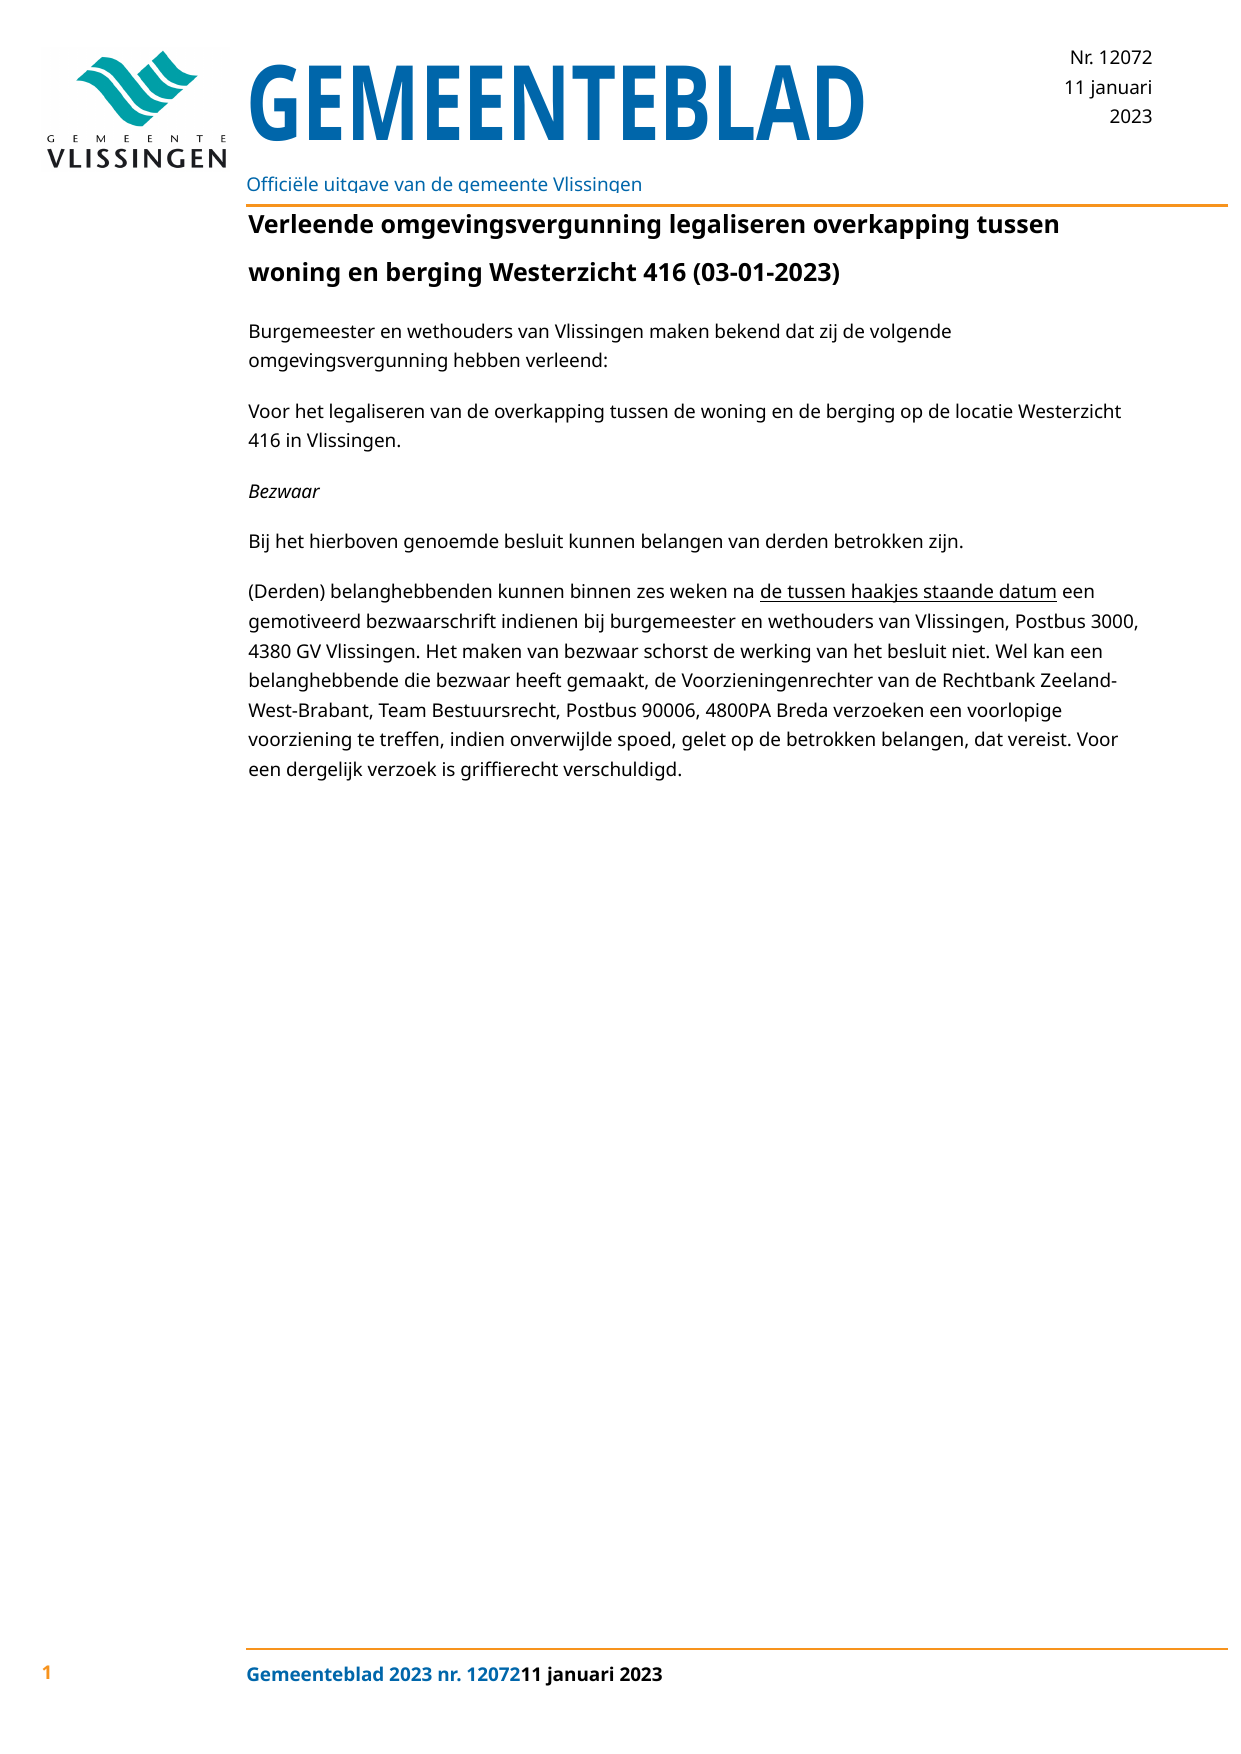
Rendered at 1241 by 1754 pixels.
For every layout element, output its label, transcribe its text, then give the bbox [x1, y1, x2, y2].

text Bezwaar [248, 478, 1152, 504]
text (Derden) belanghebbenden kunnen binnen zes weken na de tussen haakjes staande datum een gemotiveerd bezwaarschrift indienen bij burgemeester en wethouders van Vlissingen, Postbus 3000, 4380 GV Vlissingen. Het maken van bezwaar schorst de werking van het besluit niet. Wel kan een belanghebbende die bezwaar heeft gemaakt, de Voorzieningenrechter van de Rechtbank Zeeland-West-Brabant, Team Bestuursrecht, Postbus 90006, 4800PA Breda verzoeken een voorlopige voorziening te treffen, indien onverwijlde spoed, gelet op de betrokken belangen, dat vereist. Voor een dergelijk verzoek is griffierecht verschuldigd. [248, 579, 1152, 782]
text Burgemeester en wethouders van Vlissingen maken bekend dat zij de volgende omgevingsvergunning hebben verleend: [248, 318, 1152, 373]
text Verleende omgevingsvergunning legaliseren overkapping tussen woning en berging Westerzicht 416 (03-01-2023) [248, 207, 1152, 288]
picture [41, 47, 231, 172]
text Bij het hierboven genoemde besluit kunnen belangen van derden betrokken zijn. [248, 528, 1152, 554]
text Voor het legaliseren van de overkapping tussen de woning en de berging op de locatie Westerzicht 416 in Vlissingen. [248, 398, 1152, 453]
